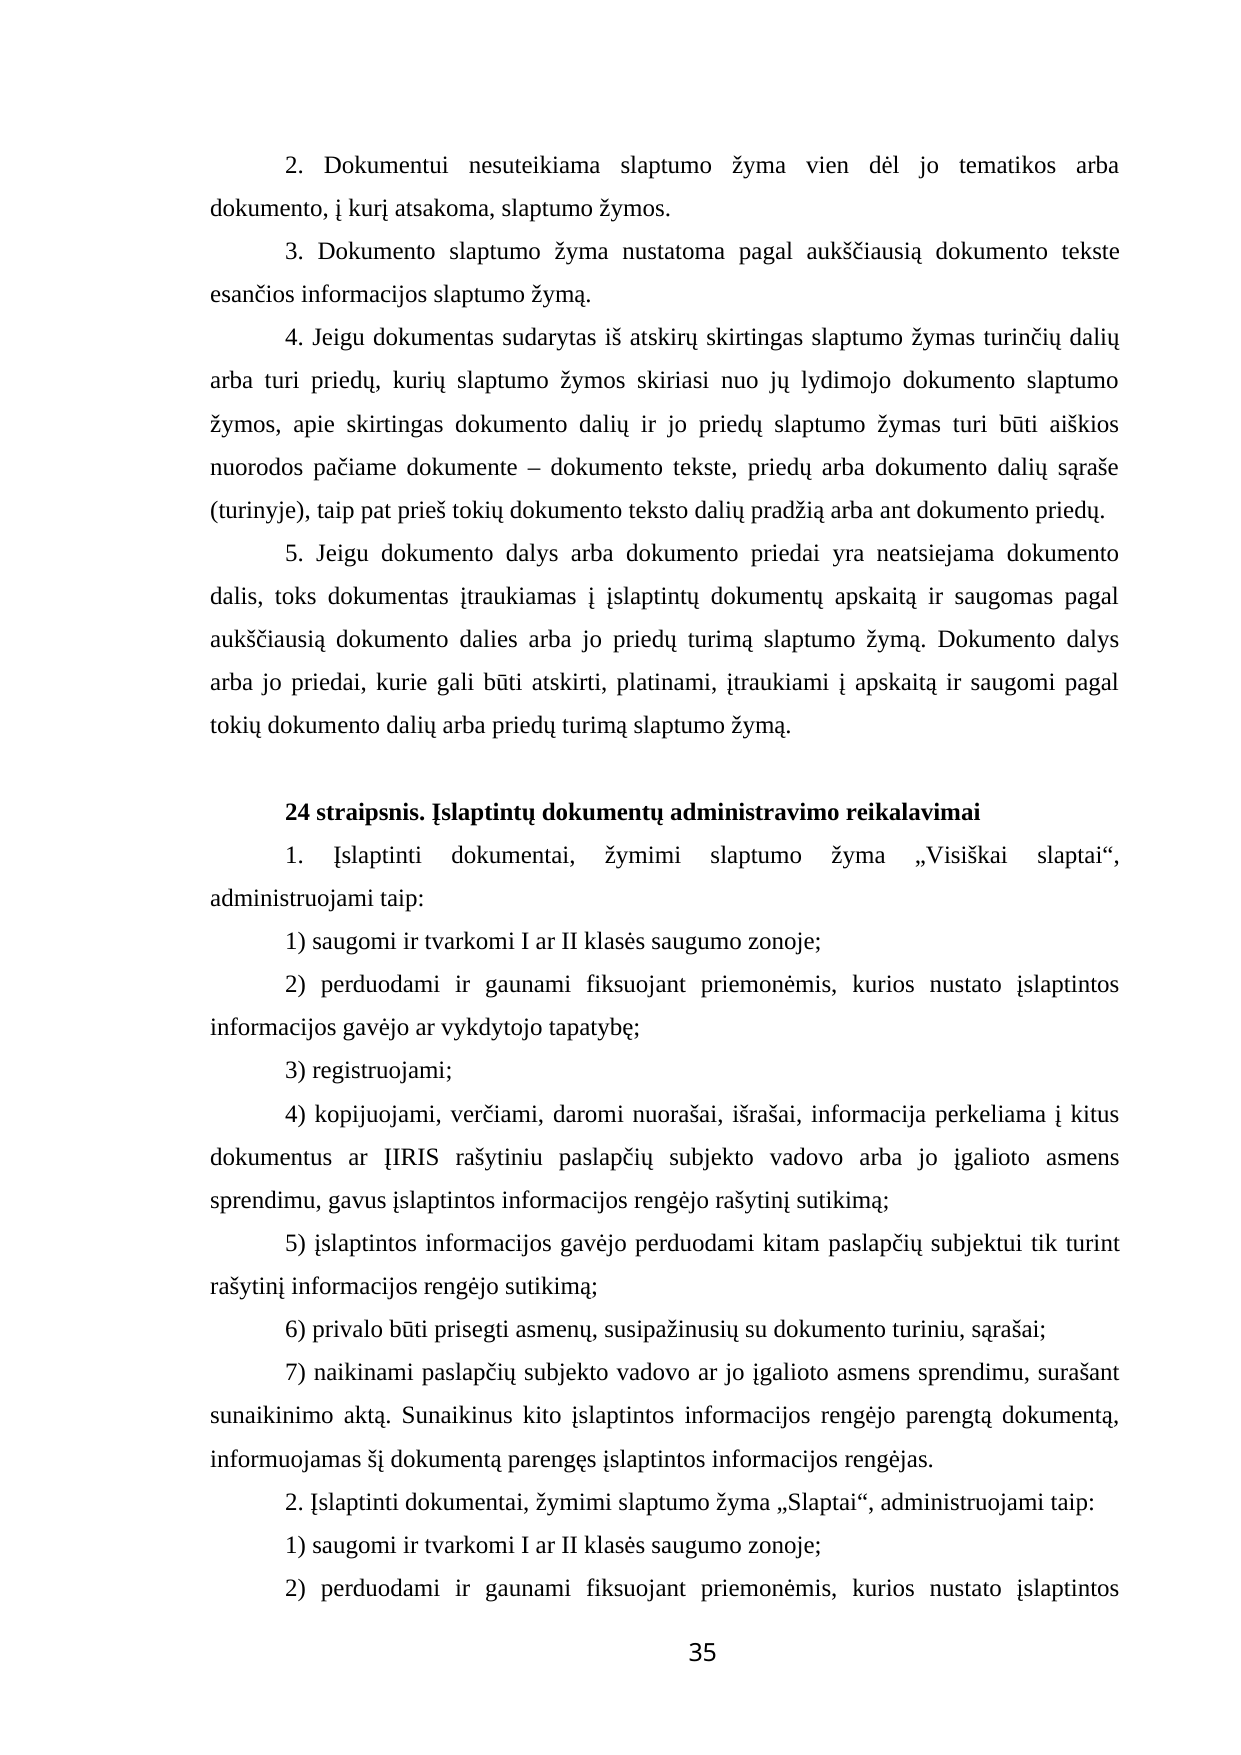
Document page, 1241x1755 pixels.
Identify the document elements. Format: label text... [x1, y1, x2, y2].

text 5) įslaptintos informacijos gavėjo perduodami kitam paslapčių subjektui tik turint rašytinį informacijos rengėjo sutikimą; [210, 1228, 1120, 1300]
text 7) naikinami paslapčių subjekto vadovo ar jo įgalioto asmens sprendimu, surašant sunaikinimo aktą. Sunaikinus kito įslaptintos informacijos rengėjo parengtą dokumentą, informuojamas šį dokumentą parengęs įslaptintos informacijos rengėjas. [210, 1357, 1120, 1472]
text 5. Jeigu dokumento dalys arba dokumento priedai yra neatsiejama dokumento dalis, toks dokumentas įtraukiamas į įslaptintų dokumentų apskaitą ir saugomas pagal aukščiausią dokumento dalies arba jo priedų turimą slaptumo žymą. Dokumento dalys arba jo priedai, kurie gali būti atskirti, platinami, įtraukiami į apskaitą ir saugomi pagal tokių dokumento dalių arba priedų turimą slaptumo žymą. [210, 538, 1120, 739]
text 6) privalo būti prisegti asmenų, susipažinusių su dokumento turiniu, sąrašai; [210, 1314, 1120, 1343]
text 1) saugomi ir tvarkomi I ar II klasės saugumo zonoje; [210, 926, 1120, 955]
text 2. Įslaptinti dokumentai, žymimi slaptumo žyma „Slaptai“, administruojami taip: [210, 1487, 1120, 1516]
text 24 straipsnis. Įslaptintų dokumentų administravimo reikalavimai [210, 797, 1120, 826]
text 3) registruojami; [210, 1056, 1120, 1084]
text 4. Jeigu dokumentas sudarytas iš atskirų skirtingas slaptumo žymas turinčių dalių arba turi priedų, kurių slaptumo žymos skiriasi nuo jų lydimojo dokumento slaptumo žymos, apie skirtingas dokumento dalių ir jo priedų slaptumo žymas turi būti aiškios nuorodos pačiame dokumente – dokumento tekste, priedų arba dokumento dalių sąraše (turinyje), taip pat prieš tokių dokumento teksto dalių pradžią arba ant dokumento priedų. [210, 322, 1120, 524]
text 2) perduodami ir gaunami fiksuojant priemonėmis, kurios nustato įslaptintos informacijos gavėjo ar vykdytojo tapatybę; [210, 969, 1120, 1041]
text 1. Įslaptinti dokumentai, žymimi slaptumo žyma „Visiškai slaptai“, administruojami taip: [210, 840, 1120, 912]
text 2. Dokumentui nesuteikiama slaptumo žyma vien dėl jo tematikos arba dokumento, į kurį atsakoma, slaptumo žymos. [210, 150, 1120, 222]
text 2) perduodami ir gaunami fiksuojant priemonėmis, kurios nustato įslaptintos [210, 1573, 1120, 1602]
text 4) kopijuojami, verčiami, daromi nuorašai, išrašai, informacija perkeliama į kitus dokumentus ar ĮIRIS rašytiniu paslapčių subjekto vadovo arba jo įgalioto asmens sprendimu, gavus įslaptintos informacijos rengėjo rašytinį sutikimą; [210, 1099, 1120, 1214]
text 1) saugomi ir tvarkomi I ar II klasės saugumo zonoje; [210, 1530, 1120, 1559]
text 3. Dokumento slaptumo žyma nustatoma pagal aukščiausią dokumento tekste esančios informacijos slaptumo žymą. [210, 236, 1120, 308]
